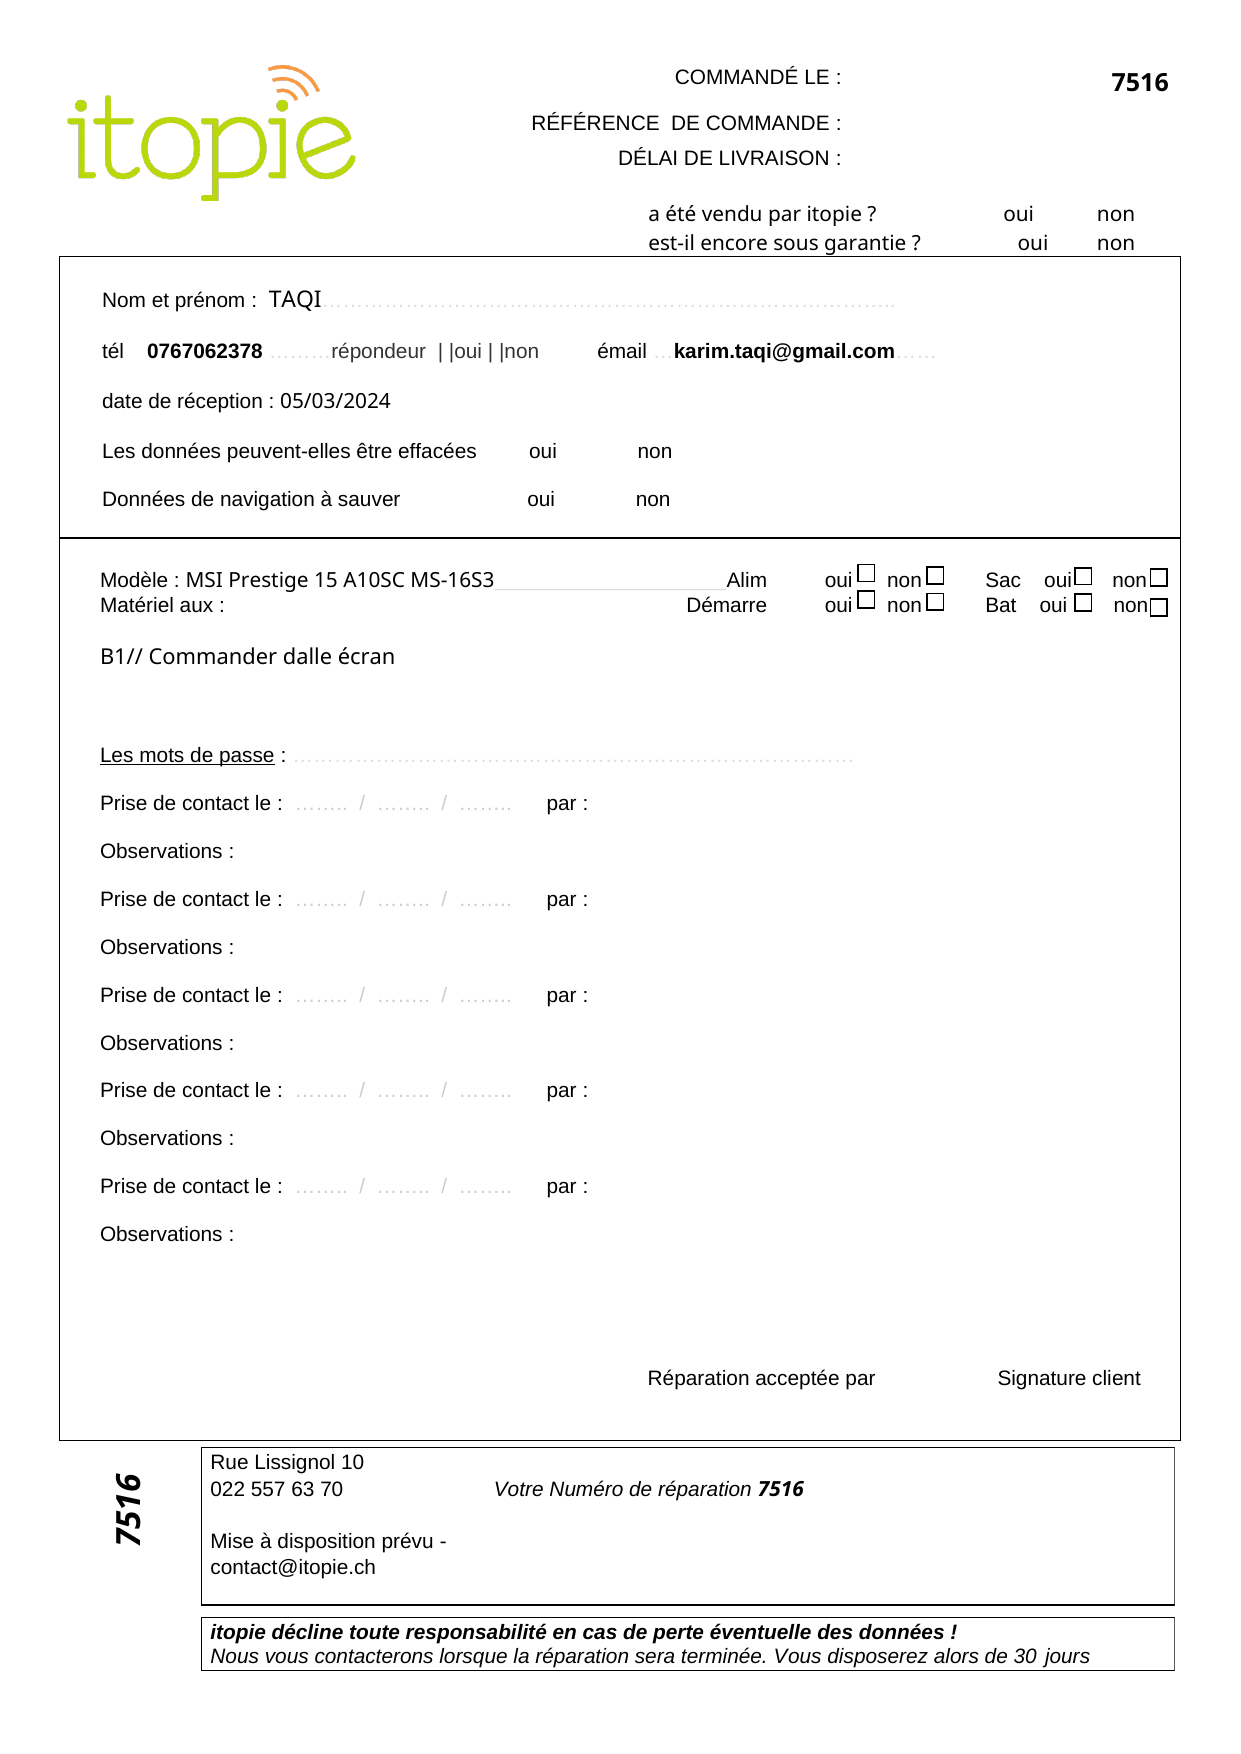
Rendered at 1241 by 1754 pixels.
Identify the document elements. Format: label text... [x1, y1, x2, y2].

text Observations : [60, 931, 1180, 958]
table_cell DÉLAI DE LIVRAISON : [490, 140, 847, 175]
text Données de navigation à sauver oui non [60, 484, 1180, 511]
text Prise de contact le : …….. / …….. / …….. par : [60, 1075, 1180, 1102]
text Prise de contact le : …….. / …….. / …….. par : [60, 883, 1180, 911]
text Les mots de passe : ……………………………………………………………………… [60, 740, 1180, 767]
text Modèle : MSI Prestige 15 A10SC MS-16S3 Alim oui non Sac oui non [879, 562, 925, 590]
table_cell [847, 105, 1180, 140]
text Matériel aux : Démarre oui non Bat oui non [60, 590, 1180, 617]
picture [67, 65, 356, 201]
table_cell itopie décline toute responsabilité en cas de perte éventuelle des données ! Nous vous contacterons lorsque la réparation sera terminée. Vous disposerez alors de 30 jours [195, 1611, 1180, 1677]
text Nom et prénom : TAQI……………………………………………………………………….. [60, 280, 1180, 314]
text Modèle : MSI Prestige 15 A10SC MS-16S3 Alim oui non Sac oui non [948, 562, 1180, 590]
text Les données peuvent-elles être effacées oui non [60, 436, 1180, 463]
table_header COMMANDÉ LE : [490, 59, 847, 104]
table_cell RÉFÉRENCE DE COMMANDE : [490, 105, 847, 140]
text tél 0767062378 ………répondeur | |oui | |non émail …karim.taqi@gmail.com…… [60, 335, 1180, 362]
text Observations : [60, 1027, 1180, 1054]
text date de réception : 05/03/2024 [60, 383, 1180, 415]
text Prise de contact le : …….. / …….. / …….. par : [60, 979, 1180, 1006]
text est-il encore sous garantie ? oui non [59, 228, 1181, 256]
table_cell [847, 140, 1180, 175]
text Observations : [60, 836, 1180, 863]
text Modèle : MSI Prestige 15 A10SC MS-16S3 Alim oui non Sac oui non [60, 562, 856, 590]
text Prise de contact le : …….. / …….. / …….. par : [60, 788, 1180, 815]
table_header Rue Lissignol 10 022 557 63 70 Votre Numéro de réparation 7516 Mise à disposition prévu - contact@itopie.ch [195, 1441, 1180, 1611]
text Observations : [60, 1219, 1180, 1246]
table_header 7516 [847, 59, 1180, 104]
text Observations : [60, 1123, 1180, 1150]
table_header 7516 [59, 1441, 195, 1677]
text a été vendu par itopie ? oui non [59, 199, 1181, 228]
text B1// Commander dalle écran [60, 638, 1180, 671]
text Réparation acceptée par Signature client [60, 1363, 1180, 1390]
text Prise de contact le : …….. / …….. / …….. par : [60, 1171, 1180, 1198]
